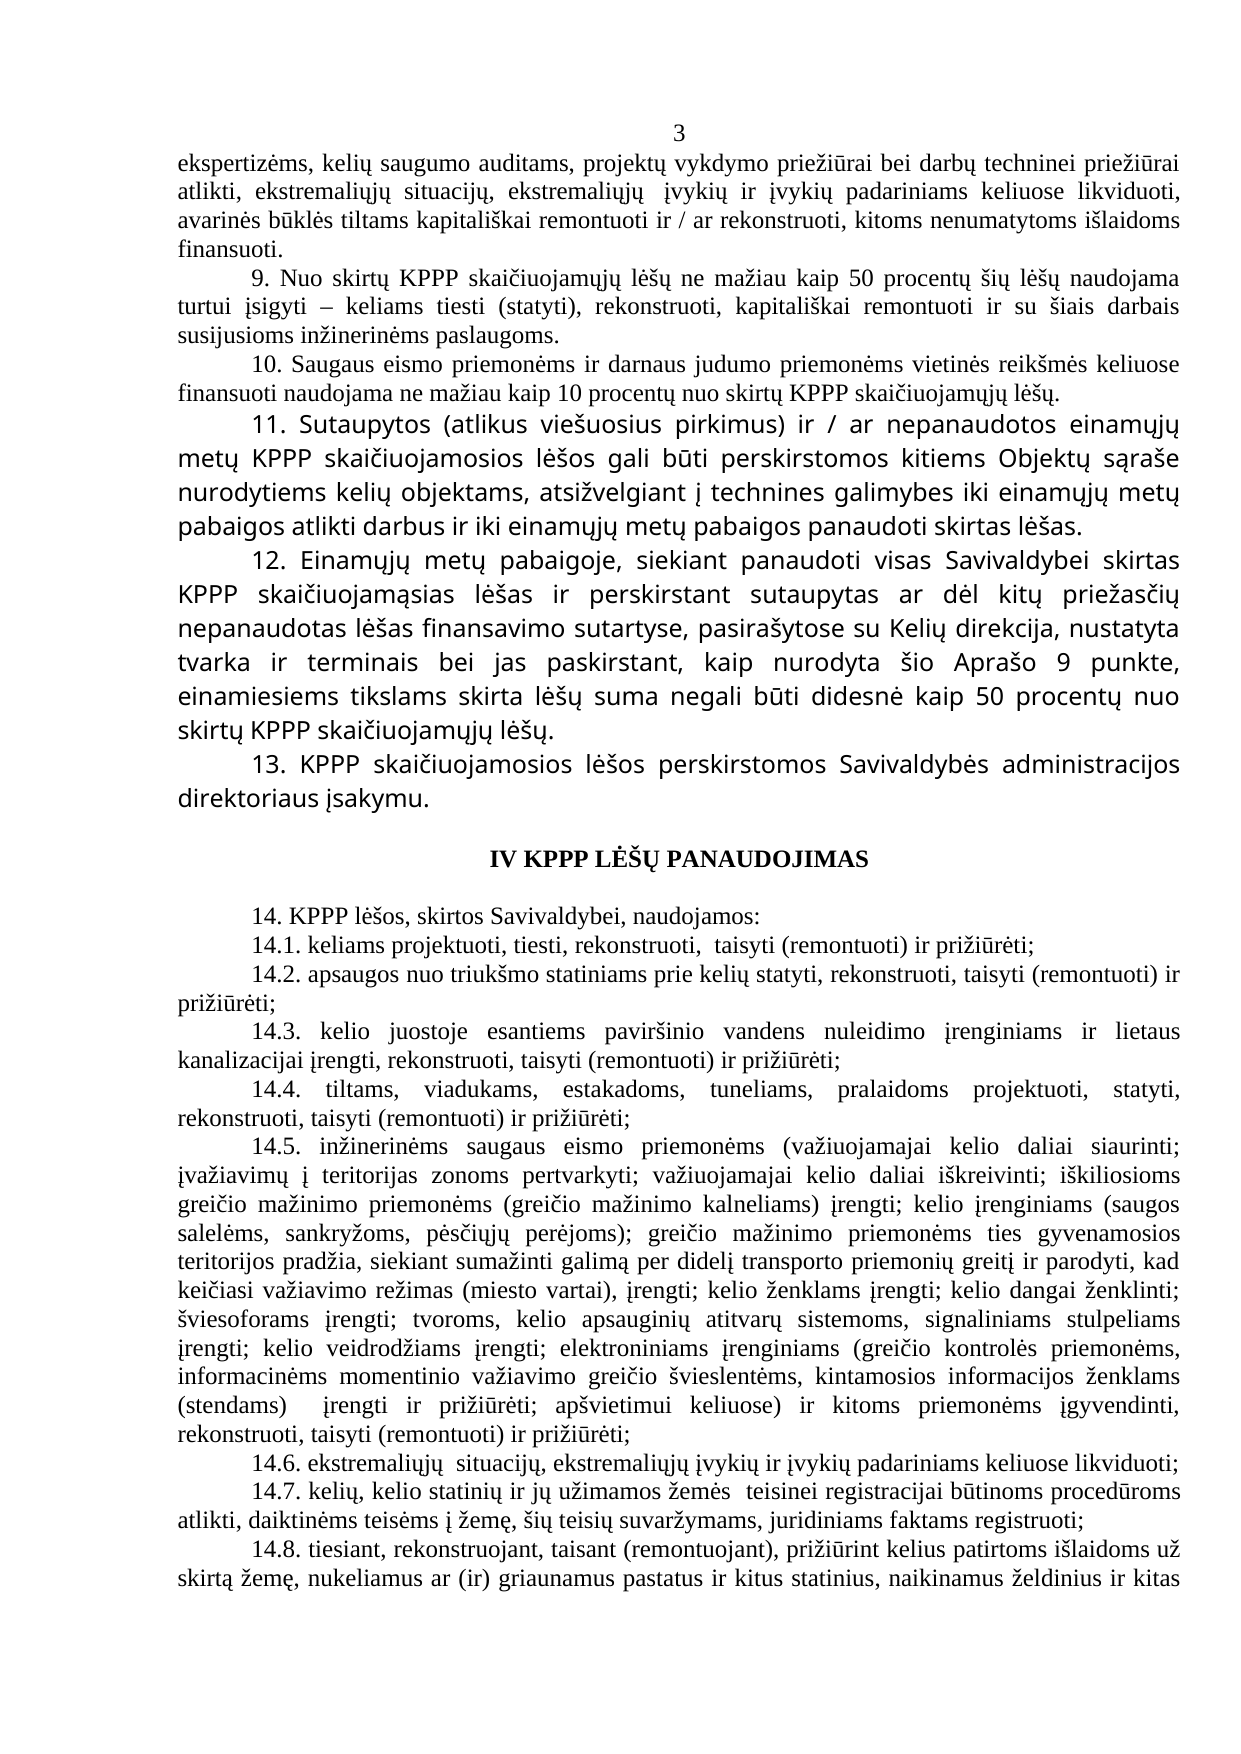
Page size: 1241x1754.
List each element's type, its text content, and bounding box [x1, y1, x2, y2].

text 14.4. tiltams, viadukams, estakadoms, tuneliams, pralaidoms projektuoti, statyti, rekonstruoti, taisyti (remontuoti) ir prižiūrėti; [177, 1074, 1181, 1131]
text 14.1. keliams projektuoti, tiesti, rekonstruoti, taisyti (remontuoti) ir prižiūrėti; [177, 930, 1181, 959]
text 14.2. apsaugos nuo triukšmo statiniams prie kelių statyti, rekonstruoti, taisyti (remontuoti) ir prižiūrėti; [177, 959, 1181, 1016]
text 12. Einamųjų metų pabaigoje, siekiant panaudoti visas Savivaldybei skirtas KPPP skaičiuojamąsias lėšas ir perskirstant sutaupytas ar dėl kitų priežasčių nepanaudotas lėšas finansavimo sutartyse, pasirašytose su Kelių direkcija, nustatyta tvarka ir terminais bei jas paskirstant, kaip nurodyta šio Aprašo 9 punkte, einamiesiems tikslams skirta lėšų suma negali būti didesnė kaip 50 procentų nuo skirtų KPPP skaičiuojamųjų lėšų. [177, 543, 1181, 747]
text 14. KPPP lėšos, skirtos Savivaldybei, naudojamos: [177, 901, 1181, 930]
text 14.8. tiesiant, rekonstruojant, taisant (remontuojant), prižiūrint kelius patirtoms išlaidoms už skirtą žemę, nukeliamus ar (ir) griaunamus pastatus ir kitus statinius, naikinamus želdinius ir kitas [177, 1534, 1181, 1591]
text 10. Saugaus eismo priemonėms ir darnaus judumo priemonėms vietinės reikšmės keliuose finansuoti naudojama ne mažiau kaip 10 procentų nuo skirtų KPPP skaičiuojamųjų lėšų. [177, 349, 1181, 406]
text 14.5. inžinerinėms saugaus eismo priemonėms (važiuojamajai kelio daliai siaurinti; įvažiavimų į teritorijas zonoms pertvarkyti; važiuojamajai kelio daliai iškreivinti; iškiliosioms greičio mažinimo priemonėms (greičio mažinimo kalneliams) įrengti; kelio įrenginiams (saugos salelėms, sankryžoms, pėsčiųjų perėjoms); greičio mažinimo priemonėms ties gyvenamosios teritorijos pradžia, siekiant sumažinti galimą per didelį transporto priemonių greitį ir parodyti, kad keičiasi važiavimo režimas (miesto vartai), įrengti; kelio ženklams įrengti; kelio dangai ženklinti; šviesoforams įrengti; tvoroms, kelio apsauginių atitvarų sistemoms, signaliniams stulpeliams įrengti; kelio veidrodžiams įrengti; elektroniniams įrenginiams (greičio kontrolės priemonėms, informacinėms momentinio važiavimo greičio švieslentėms, kintamosios informacijos ženklams (stendams) įrengti ir prižiūrėti; apšvietimui keliuose) ir kitoms priemonėms įgyvendinti, rekonstruoti, taisyti (remontuoti) ir prižiūrėti; [177, 1131, 1181, 1448]
text 9. Nuo skirtų KPPP skaičiuojamųjų lėšų ne mažiau kaip 50 procentų šių lėšų naudojama turtui įsigyti – keliams tiesti (statyti), rekonstruoti, kapitališkai remontuoti ir su šiais darbais susijusioms inžinerinėms paslaugoms. [177, 263, 1181, 349]
text IV KPPP LĖŠŲ PANAUDOJIMAS [177, 844, 1181, 873]
text 14.3. kelio juostoje esantiems paviršinio vandens nuleidimo įrenginiams ir lietaus kanalizacijai įrengti, rekonstruoti, taisyti (remontuoti) ir prižiūrėti; [177, 1016, 1181, 1074]
text ekspertizėms, kelių saugumo auditams, projektų vykdymo priežiūrai bei darbų techninei priežiūrai atlikti, ekstremaliųjų situacijų, ekstremaliųjų įvykių ir įvykių padariniams keliuose likviduoti, avarinės būklės tiltams kapitališkai remontuoti ir / ar rekonstruoti, kitoms nenumatytoms išlaidoms finansuoti. [177, 148, 1181, 263]
text 14.6. ekstremaliųjų situacijų, ekstremaliųjų įvykių ir įvykių padariniams keliuose likviduoti; [177, 1448, 1181, 1476]
text 11. Sutaupytos (atlikus viešuosius pirkimus) ir / ar nepanaudotos einamųjų metų KPPP skaičiuojamosios lėšos gali būti perskirstomos kitiems Objektų sąraše nurodytiems kelių objektams, atsižvelgiant į technines galimybes iki einamųjų metų pabaigos atlikti darbus ir iki einamųjų metų pabaigos panaudoti skirtas lėšas. [177, 406, 1181, 543]
text 14.7. kelių, kelio statinių ir jų užimamos žemės teisinei registracijai būtinoms procedūroms atlikti, daiktinėms teisėms į žemę, šių teisių suvaržymams, juridiniams faktams registruoti; [177, 1476, 1181, 1534]
text 13. KPPP skaičiuojamosios lėšos perskirstomos Savivaldybės administracijos direktoriaus įsakymu. [177, 747, 1181, 815]
